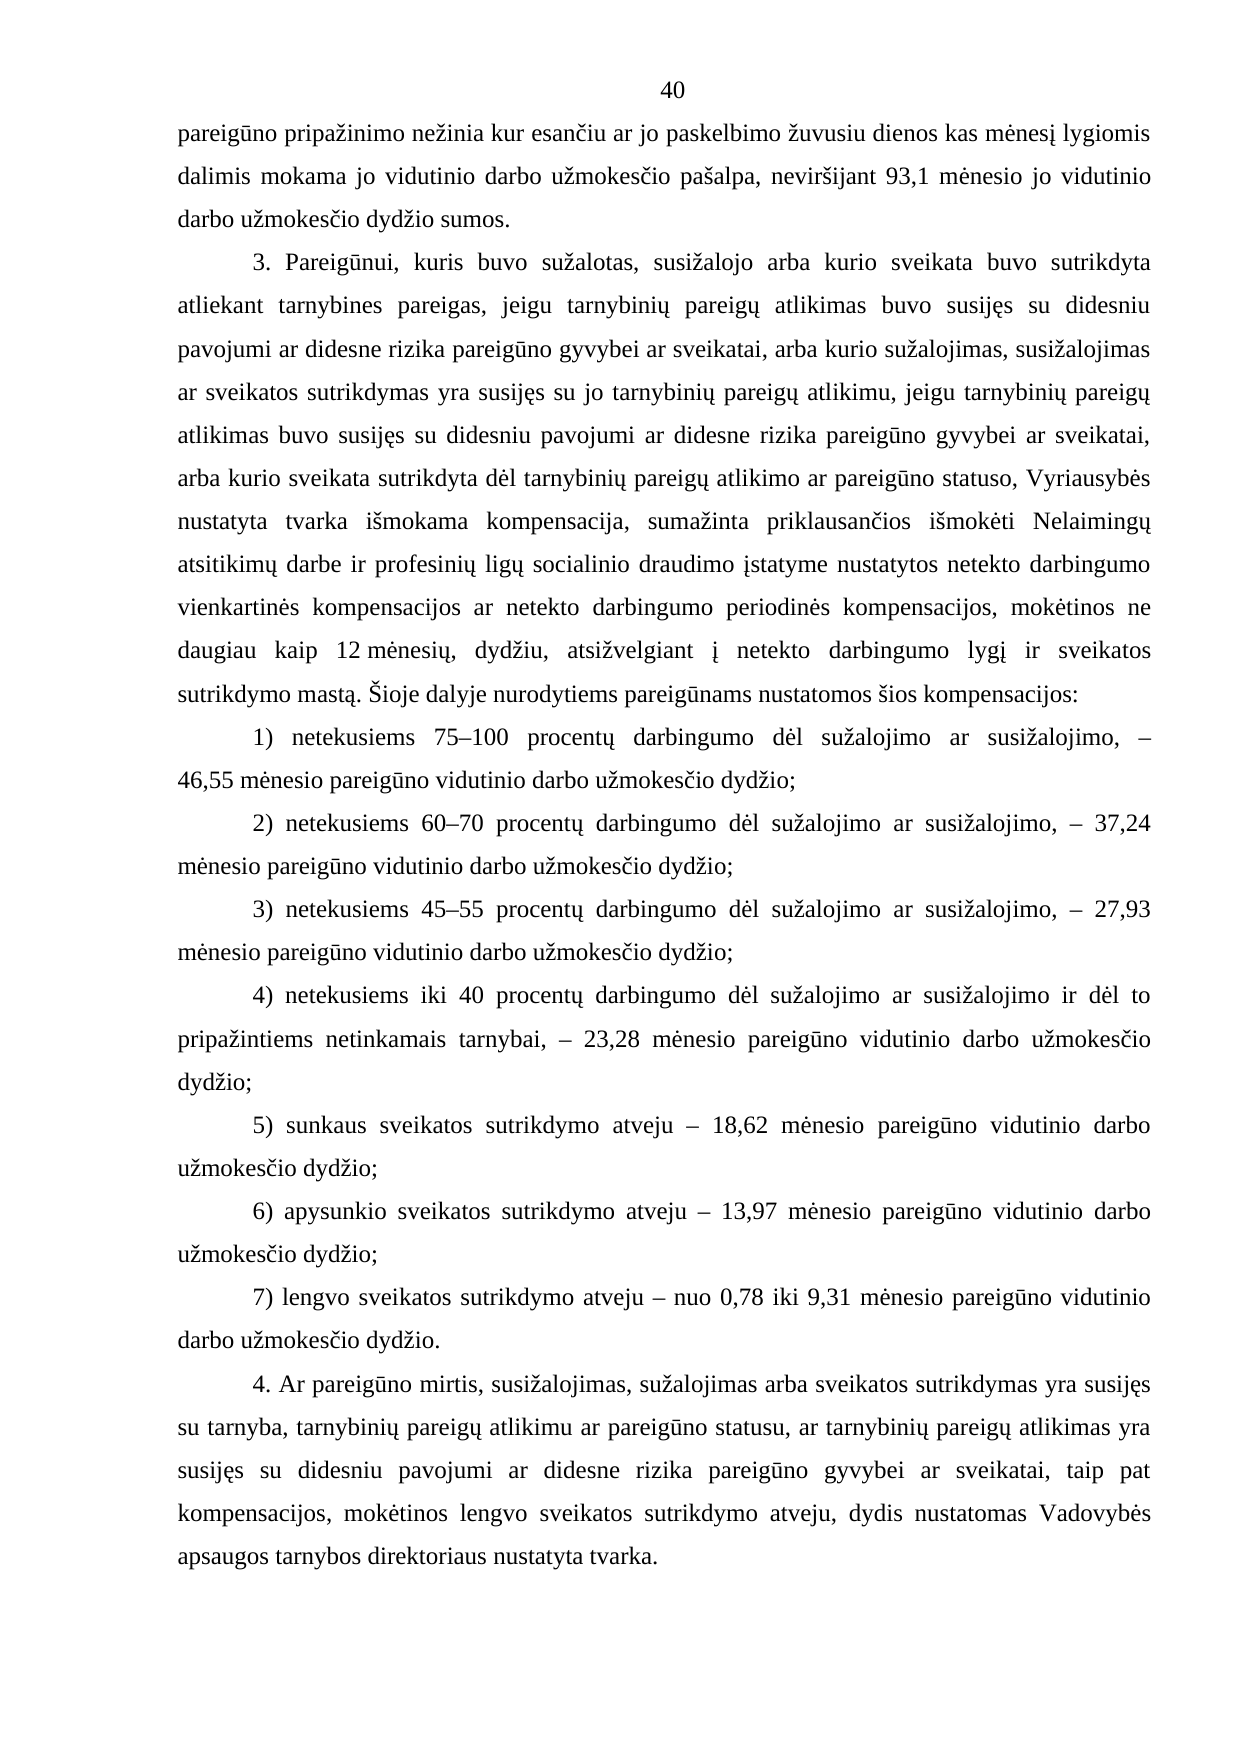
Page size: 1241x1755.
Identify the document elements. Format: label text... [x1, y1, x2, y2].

text 1) netekusiems 75–100 procentų darbingumo dėl sužalojimo ar susižalojimo, – 46,55 mėnesio pareigūno vidutinio darbo užmokesčio dydžio; [177, 722, 1152, 794]
text 3. Pareigūnui, kuris buvo sužalotas, susižalojo arba kurio sveikata buvo sutrikdyta atliekant tarnybines pareigas, jeigu tarnybinių pareigų atlikimas buvo susijęs su didesniu pavojumi ar didesne rizika pareigūno gyvybei ar sveikatai, arba kurio sužalojimas, susižalojimas ar sveikatos sutrikdymas yra susijęs su jo tarnybinių pareigų atlikimu, jeigu tarnybinių pareigų atlikimas buvo susijęs su didesniu pavojumi ar didesne rizika pareigūno gyvybei ar sveikatai, arba kurio sveikata sutrikdyta dėl tarnybinių pareigų atlikimo ar pareigūno statuso, Vyriausybės nustatyta tvarka išmokama kompensacija, sumažinta priklausančios išmokėti Nelaimingų atsitikimų darbe ir profesinių ligų socialinio draudimo įstatyme nustatytos netekto darbingumo vienkartinės kompensacijos ar netekto darbingumo periodinės kompensacijos, mokėtinos ne daugiau kaip 12 mėnesių, dydžiu, atsižvelgiant į netekto darbingumo lygį ir sveikatos sutrikdymo mastą. Šioje dalyje nurodytiems pareigūnams nustatomos šios kompensacijos: [177, 247, 1152, 707]
text pareigūno pripažinimo nežinia kur esančiu ar jo paskelbimo žuvusiu dienos kas mėnesį lygiomis dalimis mokama jo vidutinio darbo užmokesčio pašalpa, neviršijant 93,1 mėnesio jo vidutinio darbo užmokesčio dydžio sumos. [177, 118, 1152, 233]
text 2) netekusiems 60–70 procentų darbingumo dėl sužalojimo ar susižalojimo, – 37,24 mėnesio pareigūno vidutinio darbo užmokesčio dydžio; [177, 808, 1152, 880]
text 6) apysunkio sveikatos sutrikdymo atveju – 13,97 mėnesio pareigūno vidutinio darbo užmokesčio dydžio; [177, 1196, 1152, 1268]
text 5) sunkaus sveikatos sutrikdymo atveju – 18,62 mėnesio pareigūno vidutinio darbo užmokesčio dydžio; [177, 1110, 1152, 1182]
text 7) lengvo sveikatos sutrikdymo atveju – nuo 0,78 iki 9,31 mėnesio pareigūno vidutinio darbo užmokesčio dydžio. [177, 1282, 1152, 1354]
text 4) netekusiems iki 40 procentų darbingumo dėl sužalojimo ar susižalojimo ir dėl to pripažintiems netinkamais tarnybai, – 23,28 mėnesio pareigūno vidutinio darbo užmokesčio dydžio; [177, 981, 1152, 1096]
text 3) netekusiems 45–55 procentų darbingumo dėl sužalojimo ar susižalojimo, – 27,93 mėnesio pareigūno vidutinio darbo užmokesčio dydžio; [177, 894, 1152, 966]
text 4. Ar pareigūno mirtis, susižalojimas, sužalojimas arba sveikatos sutrikdymas yra susijęs su tarnyba, tarnybinių pareigų atlikimu ar pareigūno statusu, ar tarnybinių pareigų atlikimas yra susijęs su didesniu pavojumi ar didesne rizika pareigūno gyvybei ar sveikatai, taip pat kompensacijos, mokėtinos lengvo sveikatos sutrikdymo atveju, dydis nustatomas Vadovybės apsaugos tarnybos direktoriaus nustatyta tvarka. [177, 1369, 1152, 1570]
